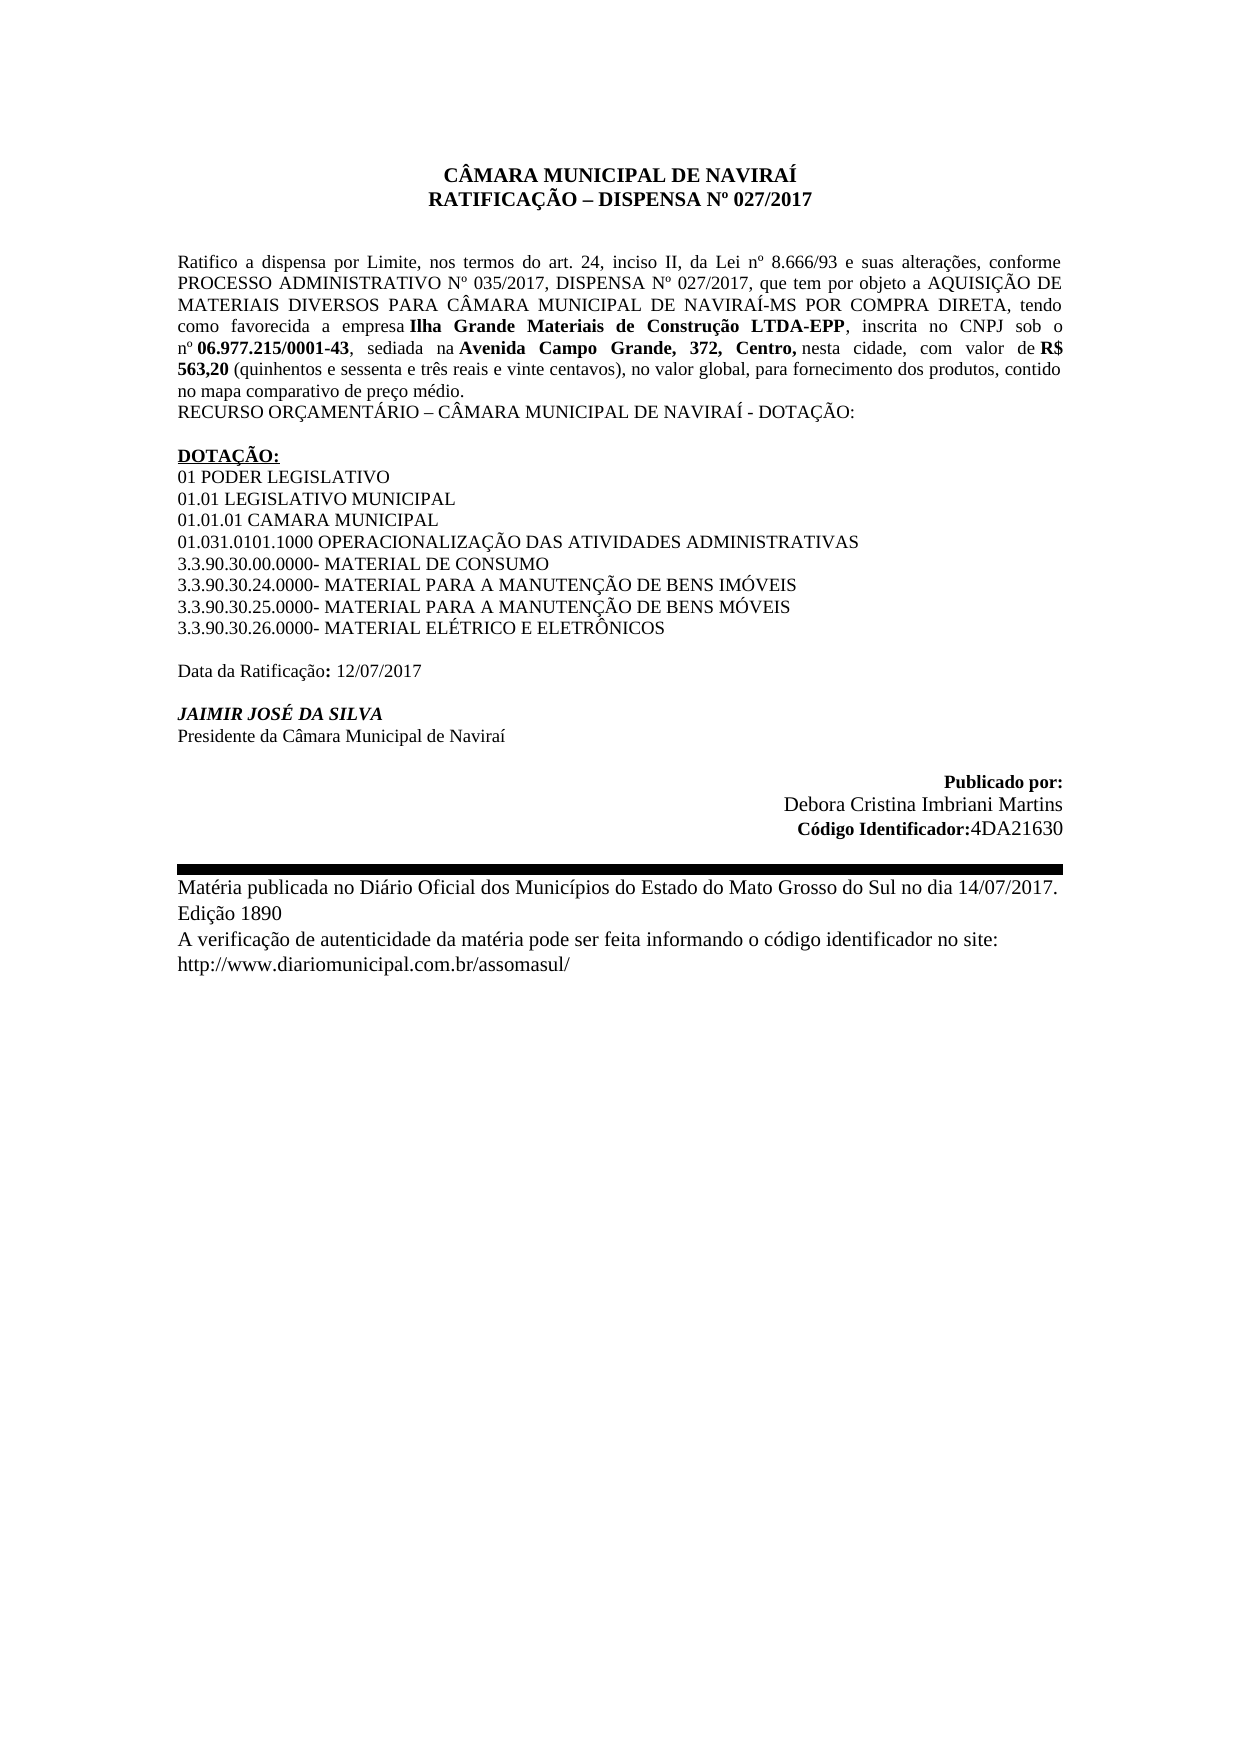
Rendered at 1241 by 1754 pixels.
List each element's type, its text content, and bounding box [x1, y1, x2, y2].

text 3.3.90.30.25.0000- MATERIAL PARA A MANUTENÇÃO DE BENS MÓVEIS [177, 596, 1063, 617]
text CÂMARA MUNICIPAL DE NAVIRAÍ RATIFICAÇÃO – DISPENSA Nº 027/2017 [177, 163, 1063, 211]
text Ratifico a dispensa por Limite, nos termos do art. 24, inciso II, da Lei nº 8.666/93 e suas alterações, conforme PROCESSO ADMINISTRATIVO Nº 035/2017, DISPENSA Nº 027/2017, que tem por objeto a AQUISIÇÃO DE MATERIAIS DIVERSOS PARA CÂMARA MUNICIPAL DE NAVIRAÍ-MS POR COMPRA DIRETA, tendo como favorecida a empresa Ilha Grande Materiais de Construção LTDA-EPP, inscrita no CNPJ sob o nº 06.977.215/0001-43, sediada na Avenida Campo Grande, 372, Centro, nesta cidade, com valor de R$ 563,20 (quinhentos e sessenta e três reais e vinte centavos), no valor global, para fornecimento dos produtos, contido no mapa comparativo de preço médio. [177, 251, 1063, 401]
text Data da Ratificação: 12/07/2017 [177, 660, 1063, 682]
text 3.3.90.30.00.0000- MATERIAL DE CONSUMO [177, 552, 1063, 574]
text 01.01.01 CAMARA MUNICIPAL [177, 509, 1063, 531]
text Publicado por: Debora Cristina Imbriani Martins Código Identificador:4DA21630 [177, 746, 1063, 840]
text DOTAÇÃO: [177, 444, 1063, 466]
text 3.3.90.30.26.0000- MATERIAL ELÉTRICO E ELETRÔNICOS [177, 617, 1063, 639]
text JAIMIR JOSÉ DA SILVA [177, 703, 1063, 725]
text 3.3.90.30.24.0000- MATERIAL PARA A MANUTENÇÃO DE BENS IMÓVEIS [177, 574, 1063, 596]
text 01 PODER LEGISLATIVO [177, 466, 1063, 488]
text 01.031.0101.1000 OPERACIONALIZAÇÃO DAS ATIVIDADES ADMINISTRATIVAS [177, 531, 1063, 552]
text Presidente da Câmara Municipal de Naviraí [177, 725, 1063, 746]
text Matéria publicada no Diário Oficial dos Municípios do Estado do Mato Grosso do Sul no dia 14/07/2017. Edição 1890 A verificação de autenticidade da matéria pode ser feita informando o código identificador no site: http://www.diariomunicipal.com.br/assomasul/ [177, 875, 1063, 976]
text RECURSO ORÇAMENTÁRIO – CÂMARA MUNICIPAL DE NAVIRAÍ - DOTAÇÃO: [177, 401, 1063, 423]
text 01.01 LEGISLATIVO MUNICIPAL [177, 488, 1063, 509]
